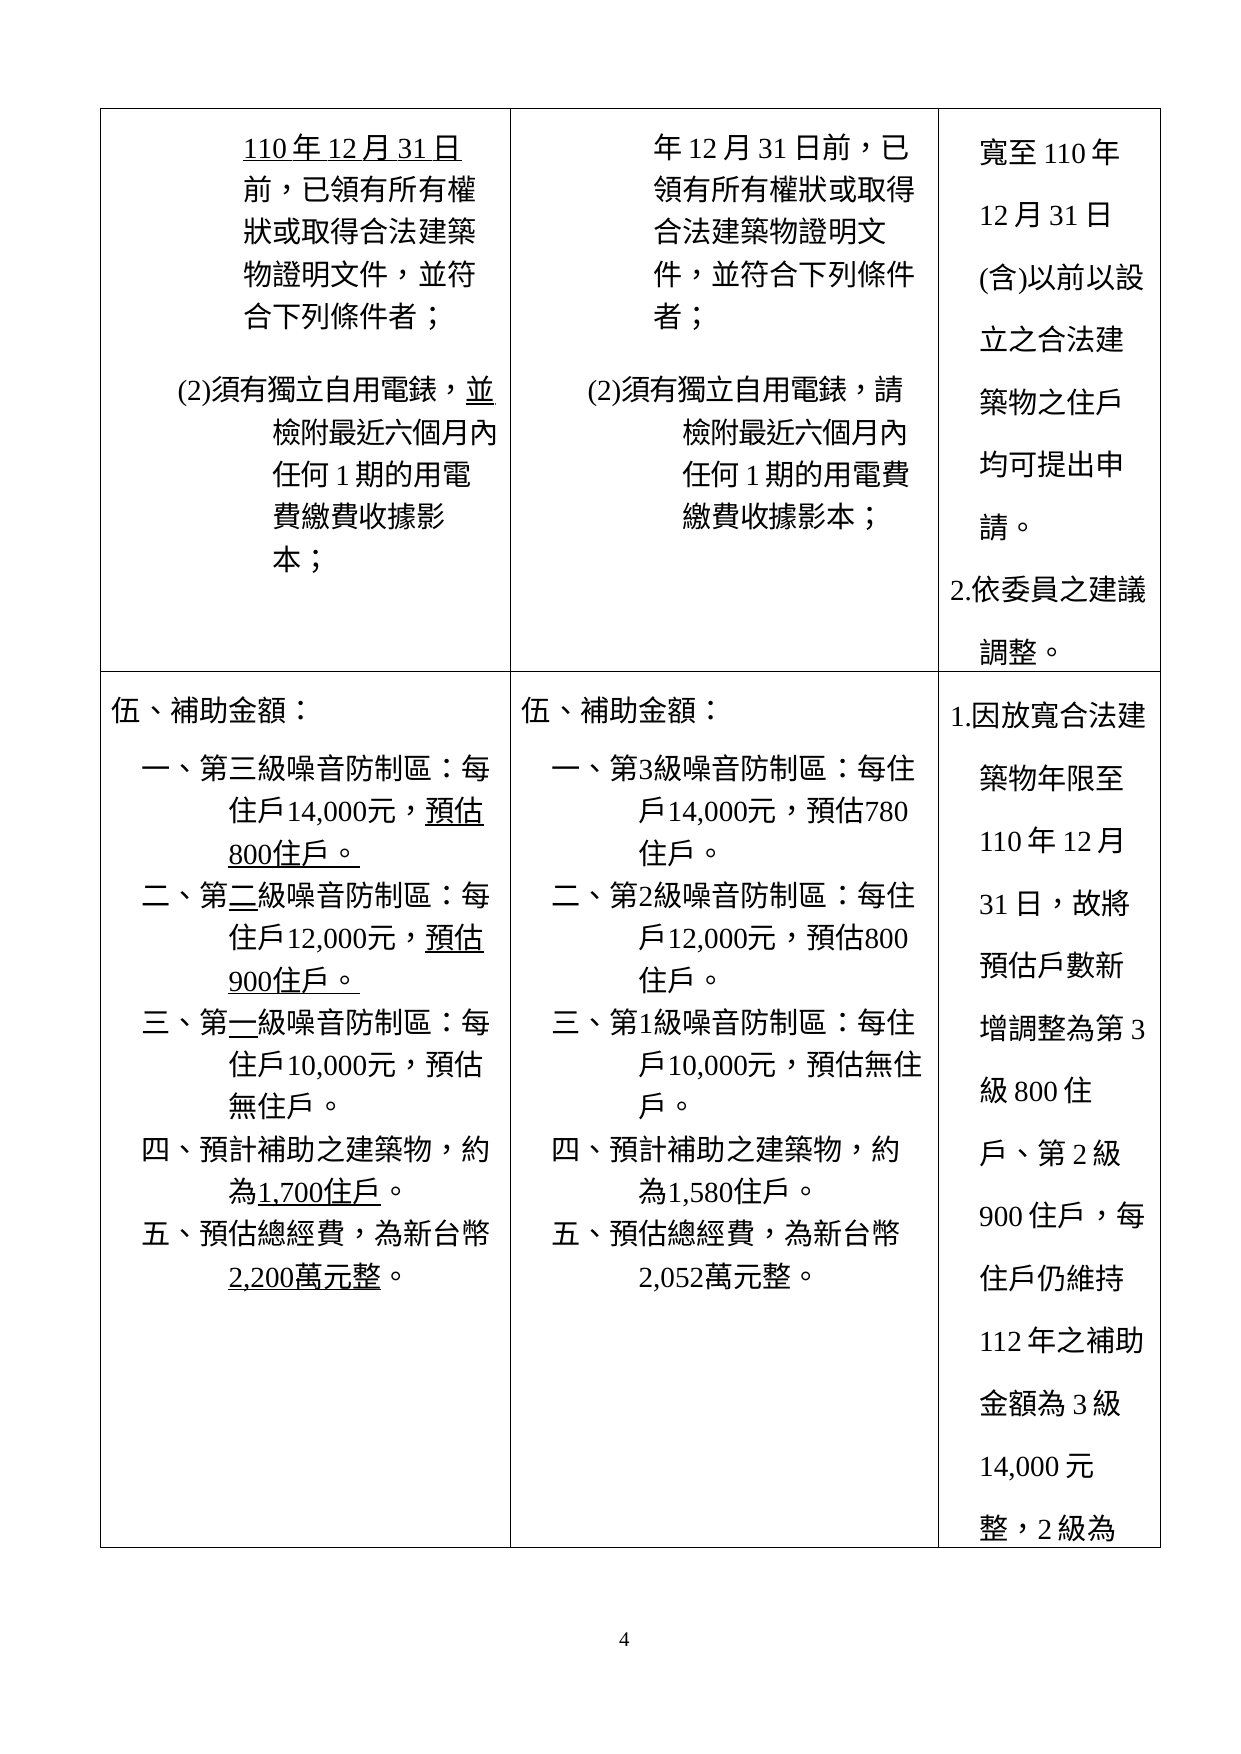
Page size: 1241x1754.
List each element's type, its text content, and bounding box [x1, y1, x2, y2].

table_cell 寬至110年12月31日(含)以前以設立之合法建築物之住戶均可提出申請。 2.依委員之建議調整。 [939, 109, 1160, 671]
table_cell 伍、補助金額： 一、第3級噪音防制區：每住戶14,000元，預估780住戶。 二、第2級噪音防制區：每住戶12,000元，預估800住戶。 三、第1級噪音防制區：每住戶10,000元，預估無住戶。 四、預計補助之建築物，約為1,580住戶。 五、預估總經費，為新台幣2,052萬元整。 [511, 672, 938, 1547]
table_cell 伍、補助金額： 一、第三級噪音防制區：每住戶14,000元，預估800住戶。 二、第二級噪音防制區：每住戶12,000元，預估900住戶。 三、第一級噪音防制區：每住戶10,000元，預估無住戶。 四、預計補助之建築物，約為1,700住戶。 五、預估總經費，為新台幣2,200萬元整。 [101, 672, 510, 1547]
table_cell 年12月31日前，已領有所有權狀或取得合法建築物證明文件，並符合下列條件者； (2)須有獨立自用電錶，請檢附最近六個月內任何1期的用電費繳費收據影本； [511, 109, 938, 671]
table_cell 1.因放寬合法建築物年限至110年12月31日，故將預估戶數新增調整為第3級800住戶、第2級900住戶，每住戶仍維持112年之補助金額為3級14,000元整，2級為 [939, 672, 1160, 1547]
table_cell 110年12月31日前，已領有所有權狀或取得合法建築物證明文件，並符合下列條件者； (2)須有獨立自用電錶，並檢附最近六個月內任何1期的用電費繳費收據影本； [101, 109, 510, 671]
